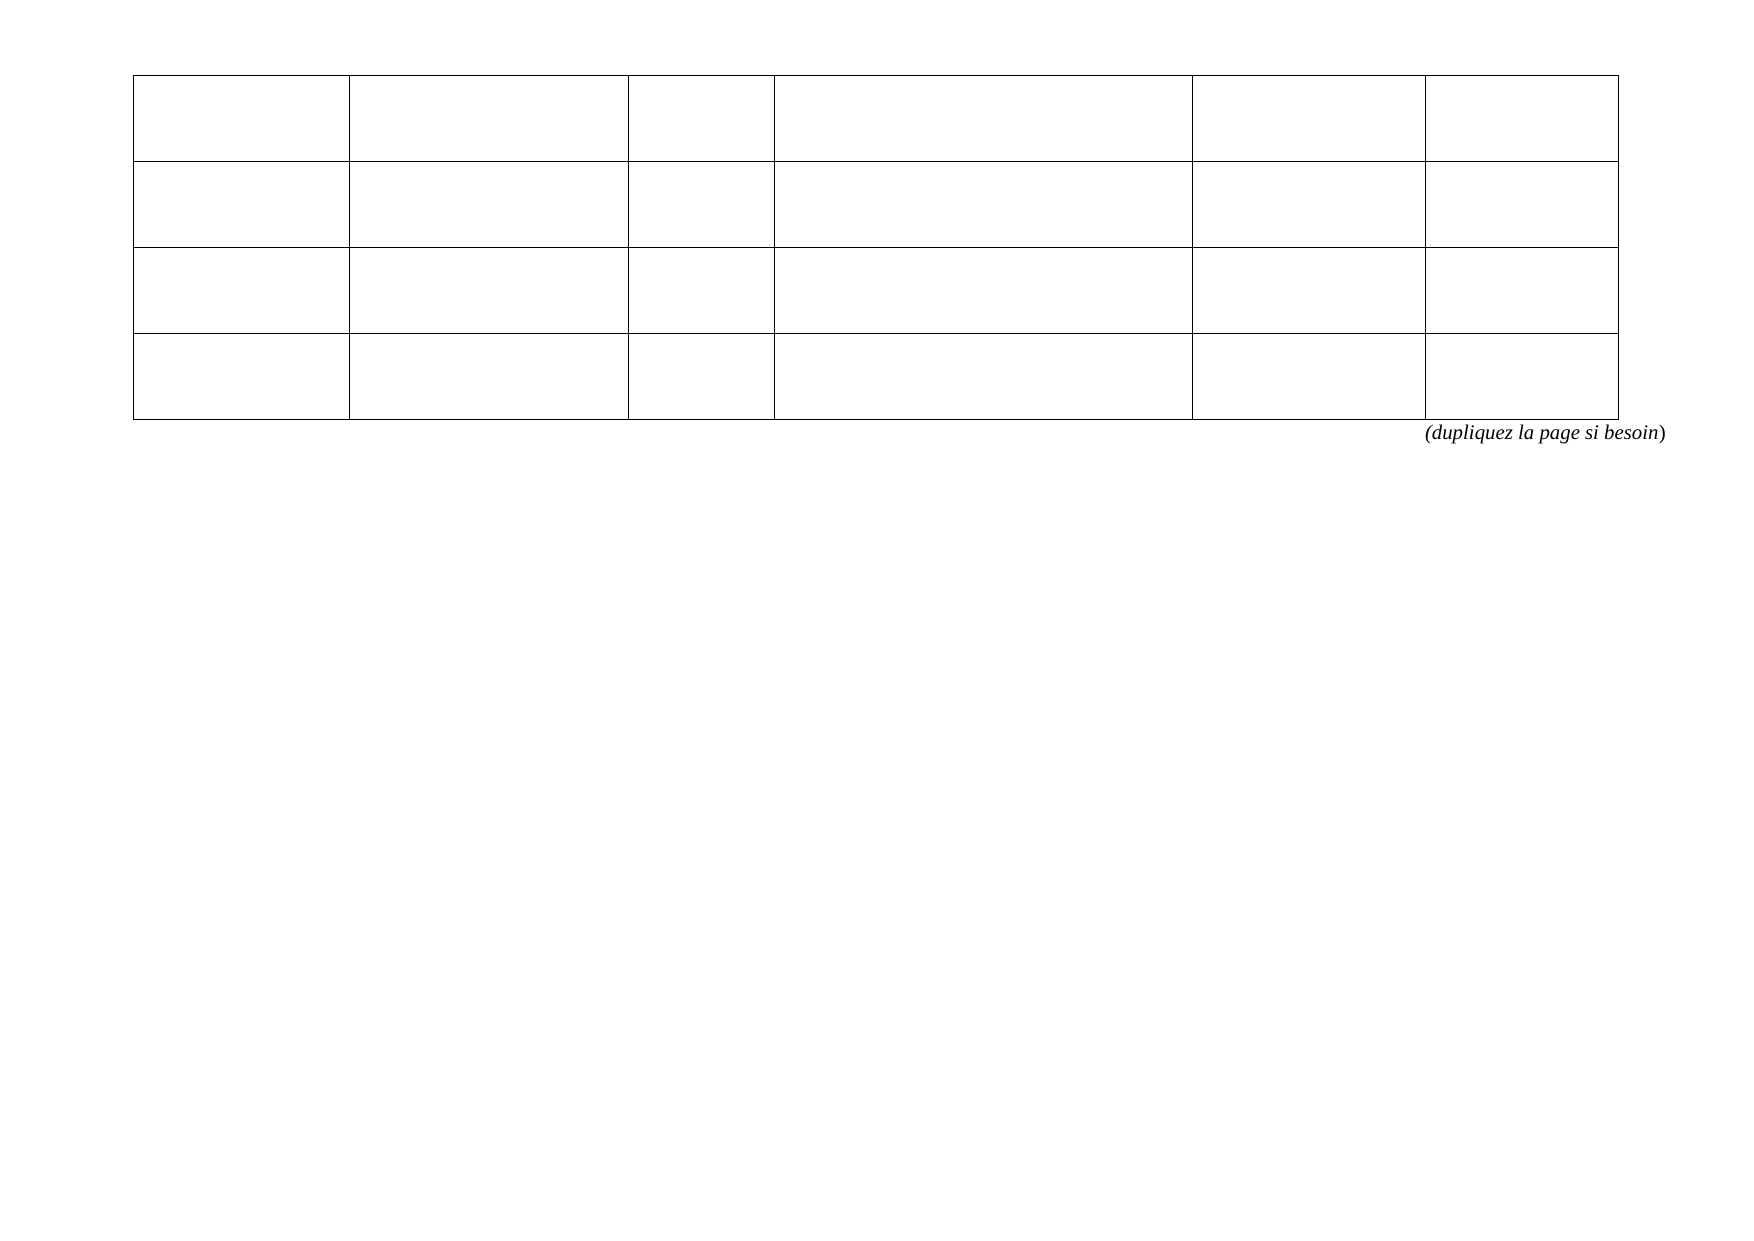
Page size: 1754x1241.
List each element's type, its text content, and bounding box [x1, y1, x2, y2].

table_cell [629, 334, 774, 419]
table_cell [775, 162, 1192, 247]
table_cell [629, 76, 774, 161]
table_cell [1426, 334, 1618, 419]
table_cell [1426, 162, 1618, 247]
table_cell [134, 76, 349, 161]
table_cell [775, 334, 1192, 419]
table_cell [134, 162, 349, 247]
table_cell [350, 334, 628, 419]
table_cell [1426, 76, 1618, 161]
table_cell [629, 248, 774, 333]
table_cell [134, 248, 349, 333]
table_cell [1193, 76, 1425, 161]
table_cell [1193, 162, 1425, 247]
table_cell [1193, 248, 1425, 333]
table_cell [350, 76, 628, 161]
table_cell [1426, 248, 1618, 333]
table_cell [350, 248, 628, 333]
table_cell [350, 162, 628, 247]
table_cell [1193, 334, 1425, 419]
table_cell [134, 334, 349, 419]
text (dupliquez la page si besoin) [89, 420, 1665, 444]
table_cell [775, 248, 1192, 333]
table_cell [775, 76, 1192, 161]
table_cell [629, 162, 774, 247]
